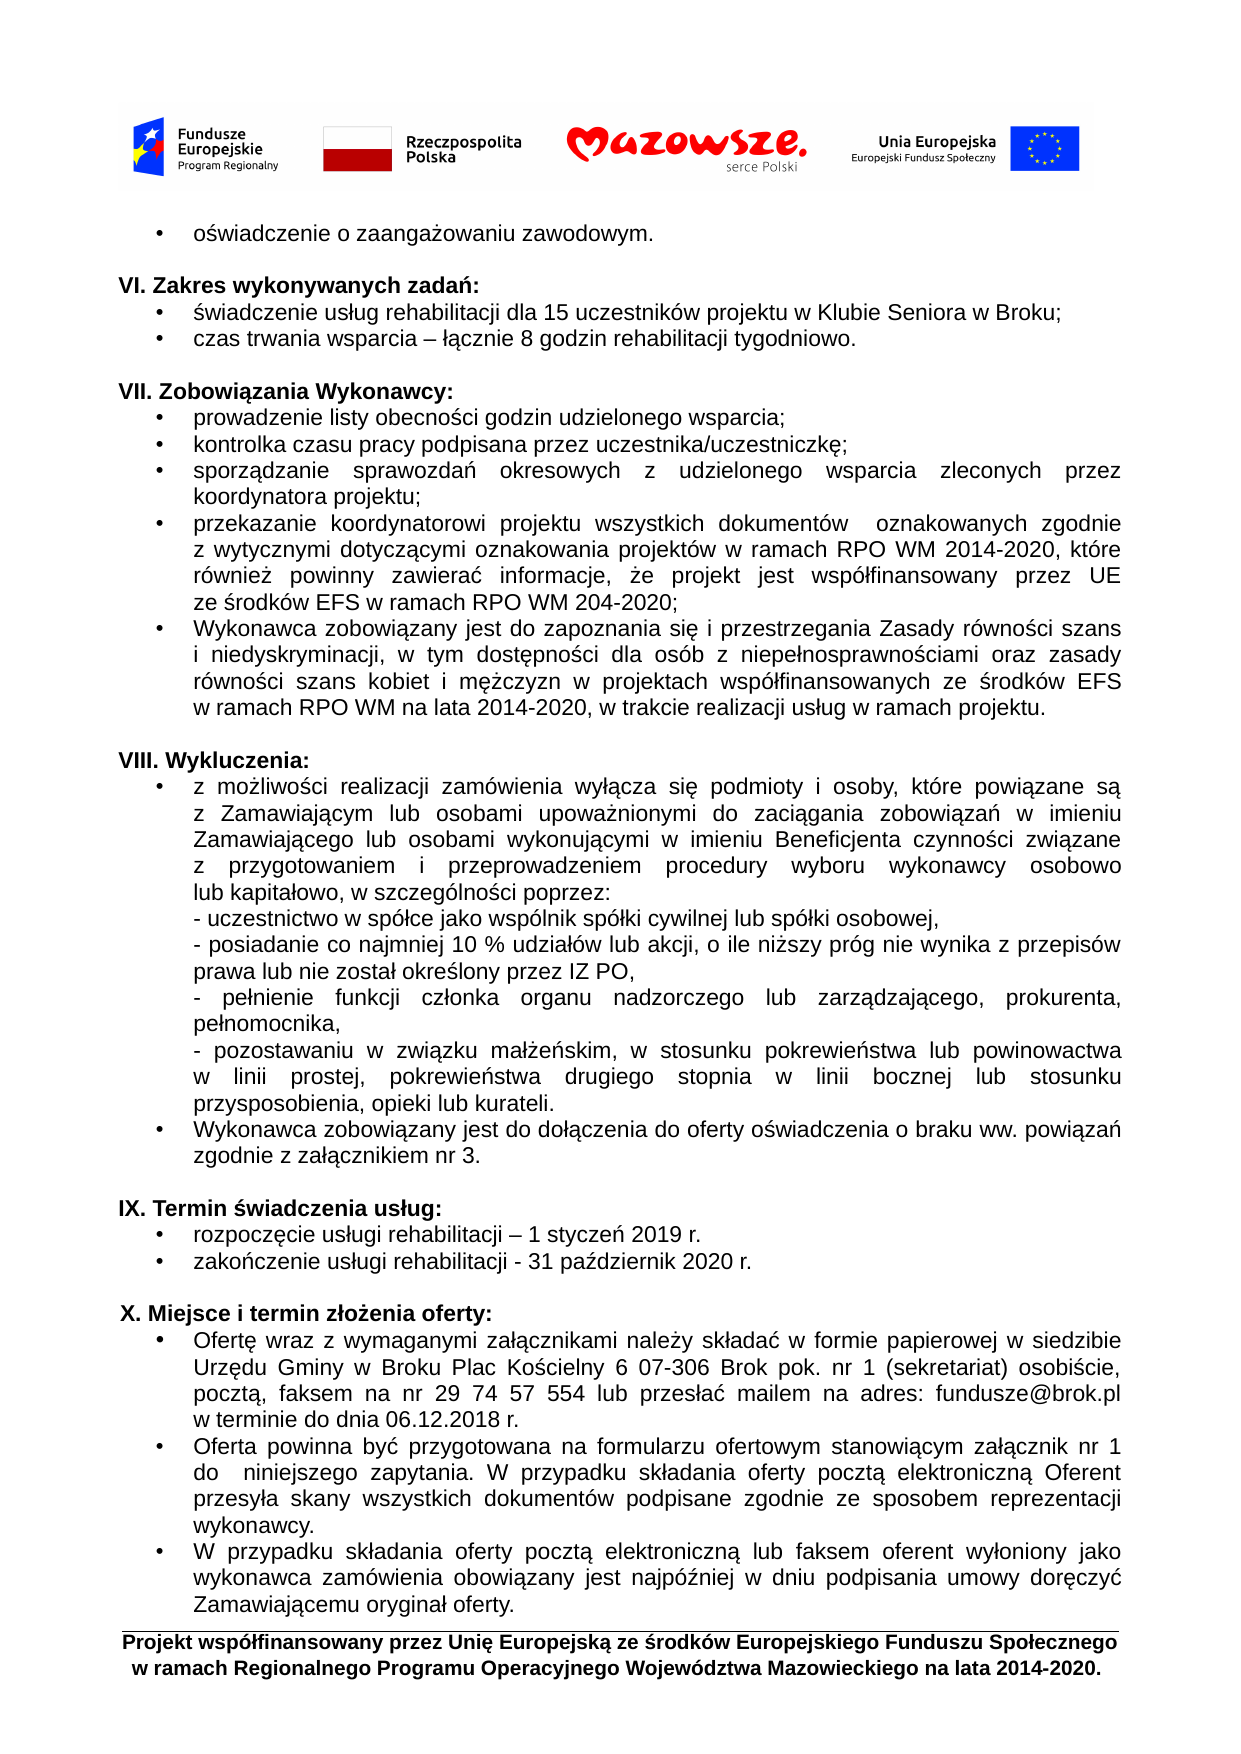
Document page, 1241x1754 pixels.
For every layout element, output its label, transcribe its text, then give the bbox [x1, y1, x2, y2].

list Oferta powinna być przygotowana na formularzu ofertowym stanowiącym załącznik nr 1 do niniejszego zapytania. W przypadku składania oferty pocztą elektroniczną Oferent przesyła skany wszystkich dokumentów podpisane zgodnie ze sposobem reprezentacji wykonawcy. [156, 1433, 1122, 1538]
list Wykonawca zobowiązany jest do zapoznania się i przestrzegania Zasady równości szans i niedyskryminacji, w tym dostępności dla osób z niepełnosprawnościami oraz zasady równości szans kobiet i mężczyzn w projektach współfinansowanych ze środków EFS w ramach RPO WM na lata 2014-2020, w trakcie realizacji usług w ramach projektu. [156, 615, 1122, 721]
list X. Miejsce i termin złożenia oferty: [120, 1300, 1122, 1327]
list zakończenie usługi rehabilitacji - 31 październik 2020 r. [156, 1248, 1122, 1274]
list z możliwości realizacji zamówienia wyłącza się podmioty i osoby, które powiązane są z Zamawiającym lub osobami upoważnionymi do zaciągania zobowiązań w imieniu Zamawiającego lub osobami wykonującymi w imieniu Beneficjenta czynności związane z przygotowaniem i przeprowadzeniem procedury wyboru wykonawcy osobowo lub kapitałowo, w szczególności poprzez: [156, 773, 1122, 905]
list W przypadku składania oferty pocztą elektroniczną lub faksem oferent wyłoniony jako wykonawca zamówienia obowiązany jest najpóźniej w dniu podpisania umowy doręczyć Zamawiającemu oryginał oferty. [156, 1538, 1122, 1617]
list - posiadanie co najmniej 10 % udziałów lub akcji, o ile niższy próg nie wynika z przepisów prawa lub nie został określony przez IZ PO, [156, 931, 1122, 984]
list prowadzenie listy obecności godzin udzielonego wsparcia; [156, 404, 1122, 431]
picture [118, 102, 1094, 191]
list sporządzanie sprawozdań okresowych z udzielonego wsparcia zleconych przez koordynatora projektu; [156, 457, 1122, 510]
list IX. Termin świadczenia usług: [118, 1195, 1122, 1221]
list oświadczenie o zaangażowaniu zawodowym. [156, 220, 1122, 246]
text VI. Zakres wykonywanych zadań: [118, 272, 1122, 299]
list świadczenie usług rehabilitacji dla 15 uczestników projektu w Klubie Seniora w Broku; [156, 299, 1122, 325]
list Wykonawca zobowiązany jest do dołączenia do oferty oświadczenia o braku ww. powiązań zgodnie z załącznikiem nr 3. [156, 1116, 1122, 1168]
text VII. Zobowiązania Wykonawcy: [118, 378, 1122, 404]
list - pozostawaniu w związku małżeńskim, w stosunku pokrewieństwa lub powinowactwa w linii prostej, pokrewieństwa drugiego stopnia w linii bocznej lub stosunku przysposobienia, opieki lub kurateli. [156, 1037, 1122, 1116]
list - uczestnictwo w spółce jako wspólnik spółki cywilnej lub spółki osobowej, [156, 905, 1122, 931]
text VIII. Wykluczenia: [118, 747, 1122, 773]
list rozpoczęcie usługi rehabilitacji – 1 styczeń 2019 r. [156, 1221, 1122, 1248]
list Ofertę wraz z wymaganymi załącznikami należy składać w formie papierowej w siedzibie Urzędu Gminy w Broku Plac Kościelny 6 07-306 Brok pok. nr 1 (sekretariat) osobiście, pocztą, faksem na nr 29 74 57 554 lub przesłać mailem na adres: fundusze@brok.pl w terminie do dnia 06.12.2018 r. [156, 1327, 1122, 1433]
list czas trwania wsparcia – łącznie 8 godzin rehabilitacji tygodniowo. [156, 325, 1122, 352]
list - pełnienie funkcji członka organu nadzorczego lub zarządzającego, prokurenta, pełnomocnika, [156, 984, 1122, 1037]
list przekazanie koordynatorowi projektu wszystkich dokumentów oznakowanych zgodnie z wytycznymi dotyczącymi oznakowania projektów w ramach RPO WM 2014-2020, które również powinny zawierać informacje, że projekt jest współfinansowany przez UE ze środków EFS w ramach RPO WM 204-2020; [156, 510, 1122, 615]
list kontrolka czasu pracy podpisana przez uczestnika/uczestniczkę; [156, 431, 1122, 457]
